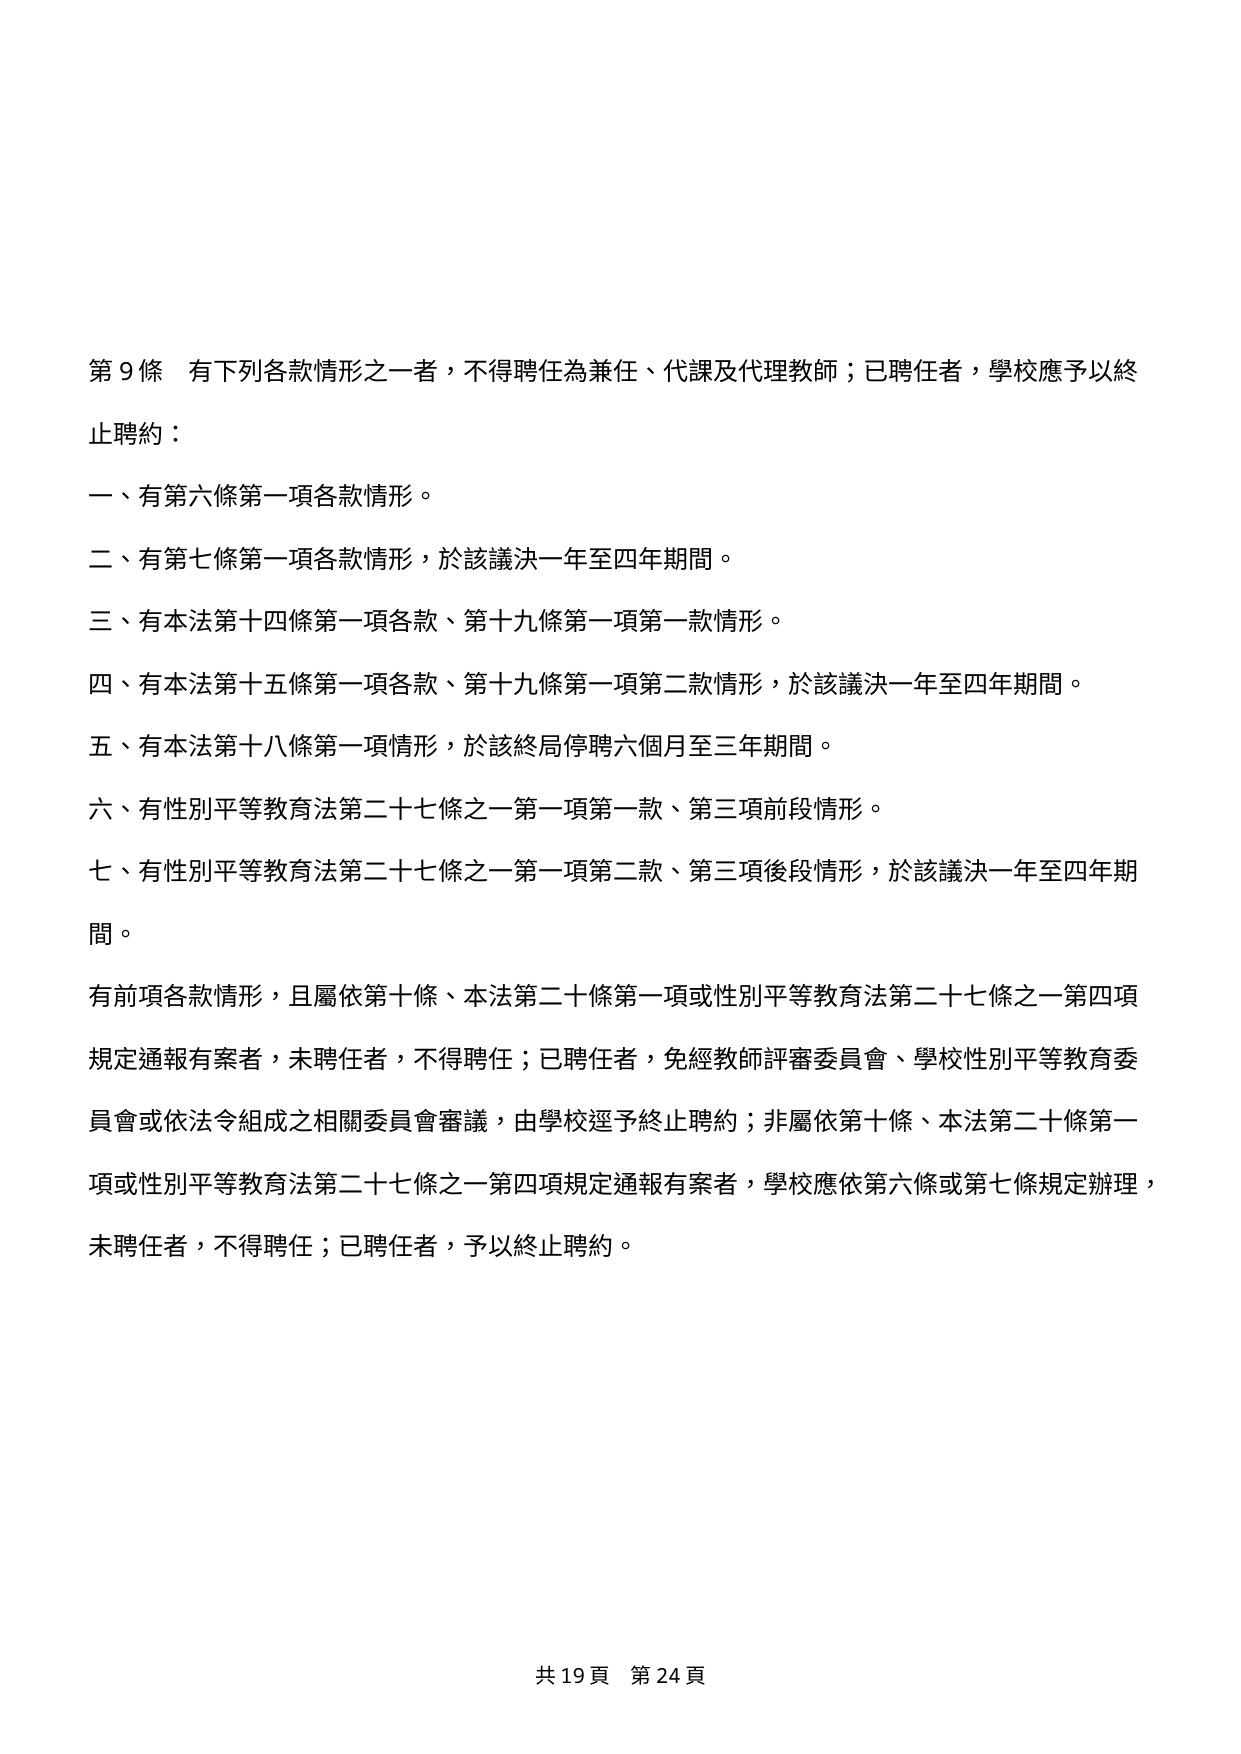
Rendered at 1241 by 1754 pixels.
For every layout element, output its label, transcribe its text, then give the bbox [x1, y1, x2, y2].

text 四、有本法第十五條第一項各款、第十九條第一項第二款情形，於該議決一年至四年期間。 [89, 641, 1152, 703]
text 三、有本法第十四條第一項各款、第十九條第一項第一款情形。 [89, 578, 1152, 641]
text 二、有第七條第一項各款情形，於該議決一年至四年期間。 [89, 516, 1152, 578]
text 一、有第六條第一項各款情形。 [89, 453, 1152, 516]
text 第9條 有下列各款情形之一者，不得聘任為兼任、代課及代理教師；已聘任者，學校應予以終止聘約： [89, 328, 1152, 453]
text 七、有性別平等教育法第二十七條之一第一項第二款、第三項後段情形，於該議決一年至四年期間。 [89, 828, 1152, 953]
text 有前項各款情形，且屬依第十條、本法第二十條第一項或性別平等教育法第二十七條之一第四項規定通報有案者，未聘任者，不得聘任；已聘任者，免經教師評審委員會、學校性別平等教育委員會或依法令組成之相關委員會審議，由學校逕予終止聘約；非屬依第十條、本法第二十條第一項或性別平等教育法第二十七條之一第四項規定通報有案者，學校應依第六條或第七條規定辦理，未聘任者，不得聘任；已聘任者，予以終止聘約。 [89, 953, 1152, 1266]
text 五、有本法第十八條第一項情形，於該終局停聘六個月至三年期間。 [89, 703, 1152, 766]
text 六、有性別平等教育法第二十七條之一第一項第一款、第三項前段情形。 [89, 766, 1152, 828]
